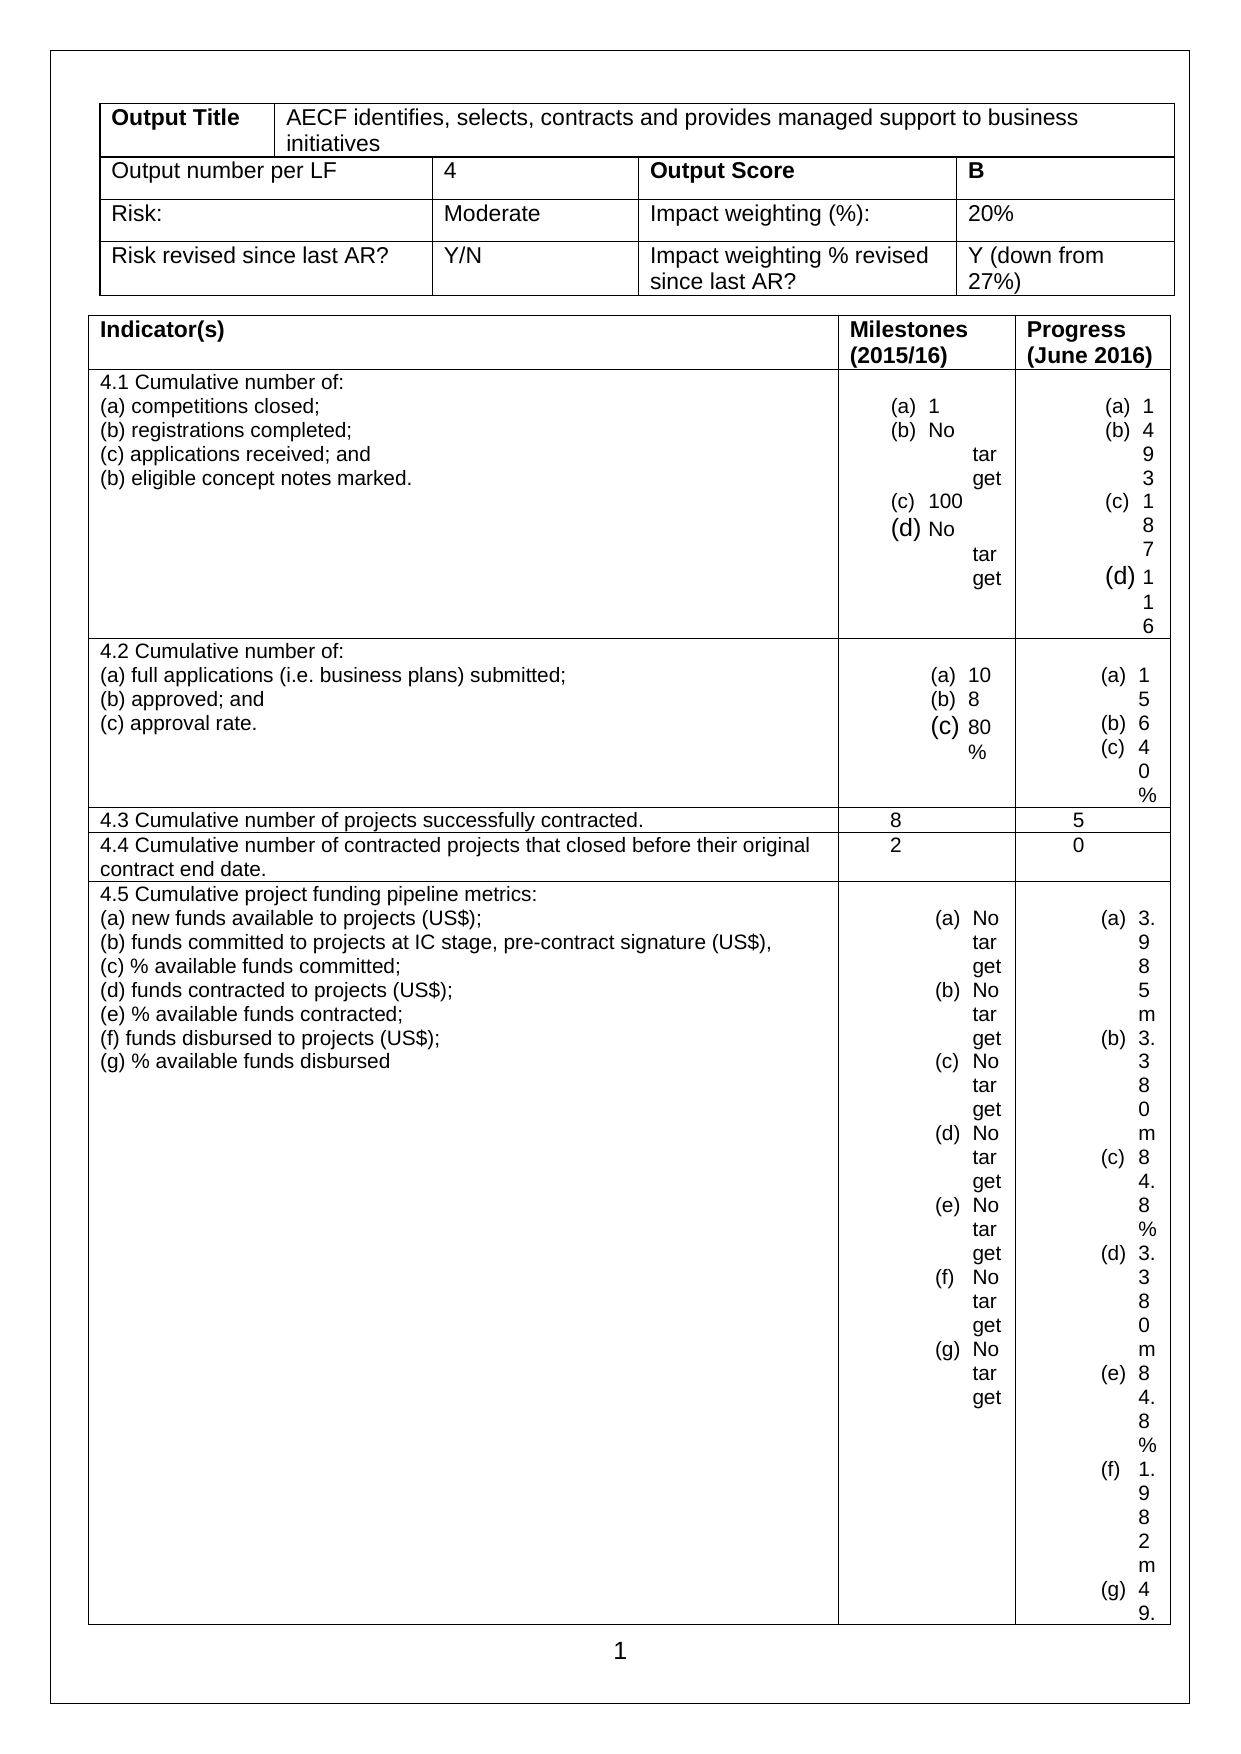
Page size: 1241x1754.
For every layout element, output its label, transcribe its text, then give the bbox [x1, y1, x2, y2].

table_header AECF identifies, selects, contracts and provides managed support to business initiatives [275, 104, 1174, 156]
table_cell B [957, 158, 1174, 198]
table_cell 4.1 Cumulative number of: (a) competitions closed; (b) registrations completed; (c) applications received; and (b) eligible concept notes marked. [89, 370, 838, 638]
table_cell Risk revised since last AR? [101, 242, 432, 294]
table_cell Impact weighting % revised since last AR? [639, 242, 956, 294]
table_cell 4.5 Cumulative project funding pipeline metrics: (a) new funds available to projects (US$); (b) funds committed to projects at IC stage, pre-contract signature (US$), (c) % available funds committed; (d) funds contracted to projects (US$); (e) % available funds contracted; (f) funds disbursed to projects (US$); (g) % available funds disbursed [89, 882, 838, 1624]
table_cell Moderate [433, 200, 638, 241]
table_cell 8 [839, 808, 1015, 832]
table_cell 10 8 80% [839, 639, 1015, 807]
table_header Output Title [101, 104, 274, 156]
table_cell Output Score [639, 158, 956, 198]
table_cell 15 6 40% [1016, 639, 1170, 807]
table_cell 1 493 187 116 [1016, 370, 1170, 638]
table_cell 1 No target 100 No target [839, 370, 1015, 638]
table_header Indicator(s) [89, 316, 838, 368]
table_cell Y/N [433, 242, 638, 294]
table_cell 2 [839, 833, 1015, 881]
table_cell No target No target No target No target No target No target No target [839, 882, 1015, 1624]
table_cell 4.4 Cumulative number of contracted projects that closed before their original contract end date. [89, 833, 838, 881]
table_cell Y (down from 27%) [957, 242, 1174, 294]
table_cell 4.2 Cumulative number of: (a) full applications (i.e. business plans) submitted; (b) approved; and (c) approval rate. [89, 639, 838, 807]
table_cell 4 [433, 158, 638, 198]
table_cell 0 [1016, 833, 1170, 881]
table_header Progress (June 2016) [1016, 316, 1170, 368]
table_cell Impact weighting (%): [639, 200, 956, 241]
table_cell Output number per LF [101, 158, 432, 198]
table_cell 4.3 Cumulative number of projects successfully contracted. [89, 808, 838, 832]
table_header Milestones (2015/16) [839, 316, 1015, 368]
table_cell 3.985m 3.380m 84.8% 3.380m 84.8% 1.982m 49.7% [1016, 882, 1170, 1624]
table_cell Risk: [101, 200, 432, 241]
table_cell 20% [957, 200, 1174, 241]
table_cell 5 [1016, 808, 1170, 832]
